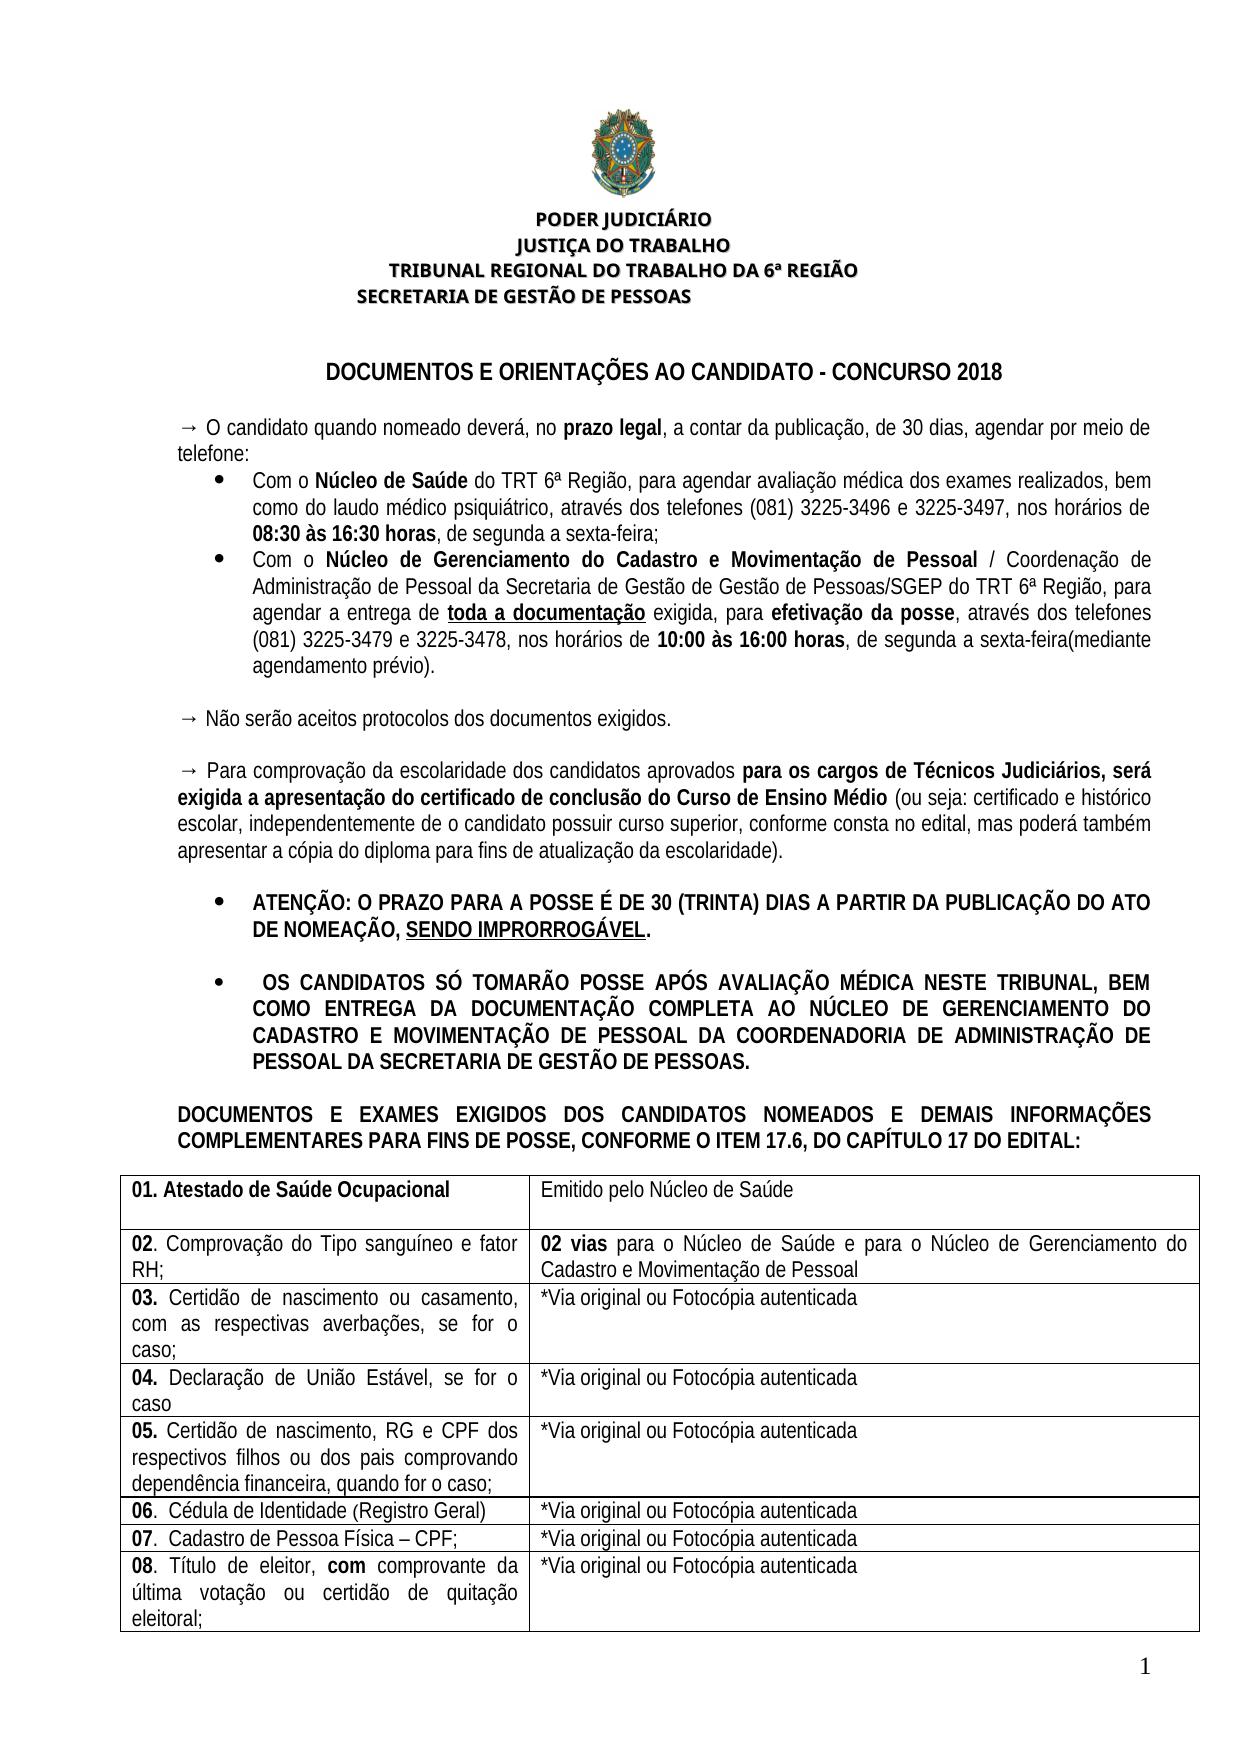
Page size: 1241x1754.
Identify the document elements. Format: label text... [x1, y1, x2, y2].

table_cell *Via original ou Fotocópia autenticada [530, 1284, 1199, 1362]
table_cell 08. Título de eleitor, com comprovante da última votação ou certidão de quitação eleitoral; [121, 1552, 529, 1631]
table_cell 02 vias para o Núcleo de Saúde e para o Núcleo de Gerenciamento do Cadastro e Movimentação de Pessoal [530, 1230, 1199, 1282]
table_header Emitido pelo Núcleo de Saúde [530, 1176, 1199, 1229]
table_cell *Via original ou Fotocópia autenticada [530, 1364, 1199, 1416]
list Com o Núcleo de Gerenciamento do Cadastro e Movimentação de Pessoal / Coordenação de Administração de Pessoal da Secretaria de Gestão de Gestão de Pessoas/SGEP do TRT 6ª Região, para agendar a entrega de toda a documentação exigida, para efetivação da posse, através dos telefones (081) 3225-3479 e 3225-3478, nos horários de 10:00 às 16:00 horas, de segunda a sexta-feira(mediante agendamento prévio). [215, 546, 1152, 678]
table_cell *Via original ou Fotocópia autenticada [530, 1498, 1199, 1524]
table_cell 06. Cédula de Identidade (Registro Geral) [121, 1498, 529, 1524]
table_cell 07. Cadastro de Pessoa Física – CPF; [121, 1525, 529, 1551]
text DOCUMENTOS E EXAMES EXIGIDOS DOS CANDIDATOS NOMEADOS E DEMAIS INFORMAÇÕES COMPLEMENTARES PARA FINS DE POSSE, CONFORME O ITEM 17.6, DO CAPÍTULO 17 DO EDITAL: [177, 1101, 1152, 1153]
text → Não serão aceitos protocolos dos documentos exigidos. [177, 705, 1152, 731]
table_header PODER JUDICIÁRIO JUSTIÇA DO TRABALHO TRIBUNAL REGIONAL DO TRABALHO DA 6ª REGIÃO SECRETARIA DE GESTÃO DE PESSOAS [121, 100, 965, 330]
list Com o Núcleo de Saúde do TRT 6ª Região, para agendar avaliação médica dos exames realizados, bem como do laudo médico psiquiátrico, através dos telefones (081) 3225-3496 e 3225-3497, nos horários de 08:30 às 16:30 horas, de segunda a sexta-feira; [215, 467, 1152, 546]
list ATENÇÃO: O PRAZO PARA A POSSE É DE 30 (TRINTA) DIAS A PARTIR DA PUBLICAÇÃO DO ATO DE NOMEAÇÃO, SENDO IMPRORROGÁVEL. [215, 889, 1152, 942]
text DOCUMENTOS E ORIENTAÇÕES AO CANDIDATO - CONCURSO 2018 [177, 357, 1152, 385]
picture [591, 109, 656, 198]
text → Para comprovação da escolaridade dos candidatos aprovados para os cargos de Técnicos Judiciários, será exigida a apresentação do certificado de conclusão do Curso de Ensino Médio (ou seja: certificado e histórico escolar, independentemente de o candidato possuir curso superior, conforme consta no edital, mas poderá também apresentar a cópia do diploma para fins de atualização da escolaridade). [177, 757, 1152, 863]
table_header 01. Atestado de Saúde Ocupacional [121, 1176, 529, 1229]
table_cell *Via original ou Fotocópia autenticada [530, 1552, 1199, 1631]
table_cell 03. Certidão de nascimento ou casamento, com as respectivas averbações, se for o caso; [121, 1284, 529, 1362]
table_cell 04. Declaração de União Estável, se for o caso [121, 1364, 529, 1416]
text → O candidato quando nomeado deverá, no prazo legal, a contar da publicação, de 30 dias, agendar por meio de telefone: [177, 414, 1152, 467]
table_cell 05. Certidão de nascimento, RG e CPF dos respectivos filhos ou dos pais comprovando dependência financeira, quando for o caso; [121, 1417, 529, 1496]
table_cell *Via original ou Fotocópia autenticada [530, 1417, 1199, 1496]
list OS CANDIDATOS SÓ TOMARÃO POSSE APÓS AVALIAÇÃO MÉDICA NESTE TRIBUNAL, BEM COMO ENTREGA DA DOCUMENTAÇÃO COMPLETA AO NÚCLEO DE GERENCIAMENTO DO CADASTRO E MOVIMENTAÇÃO DE PESSOAL DA COORDENADORIA DE ADMINISTRAÇÃO DE PESSOAL DA SECRETARIA DE GESTÃO DE PESSOAS. [215, 969, 1152, 1074]
table_header [965, 100, 1152, 330]
table_cell 02. Comprovação do Tipo sanguíneo e fator RH; [121, 1230, 529, 1282]
table_cell *Via original ou Fotocópia autenticada [530, 1525, 1199, 1551]
